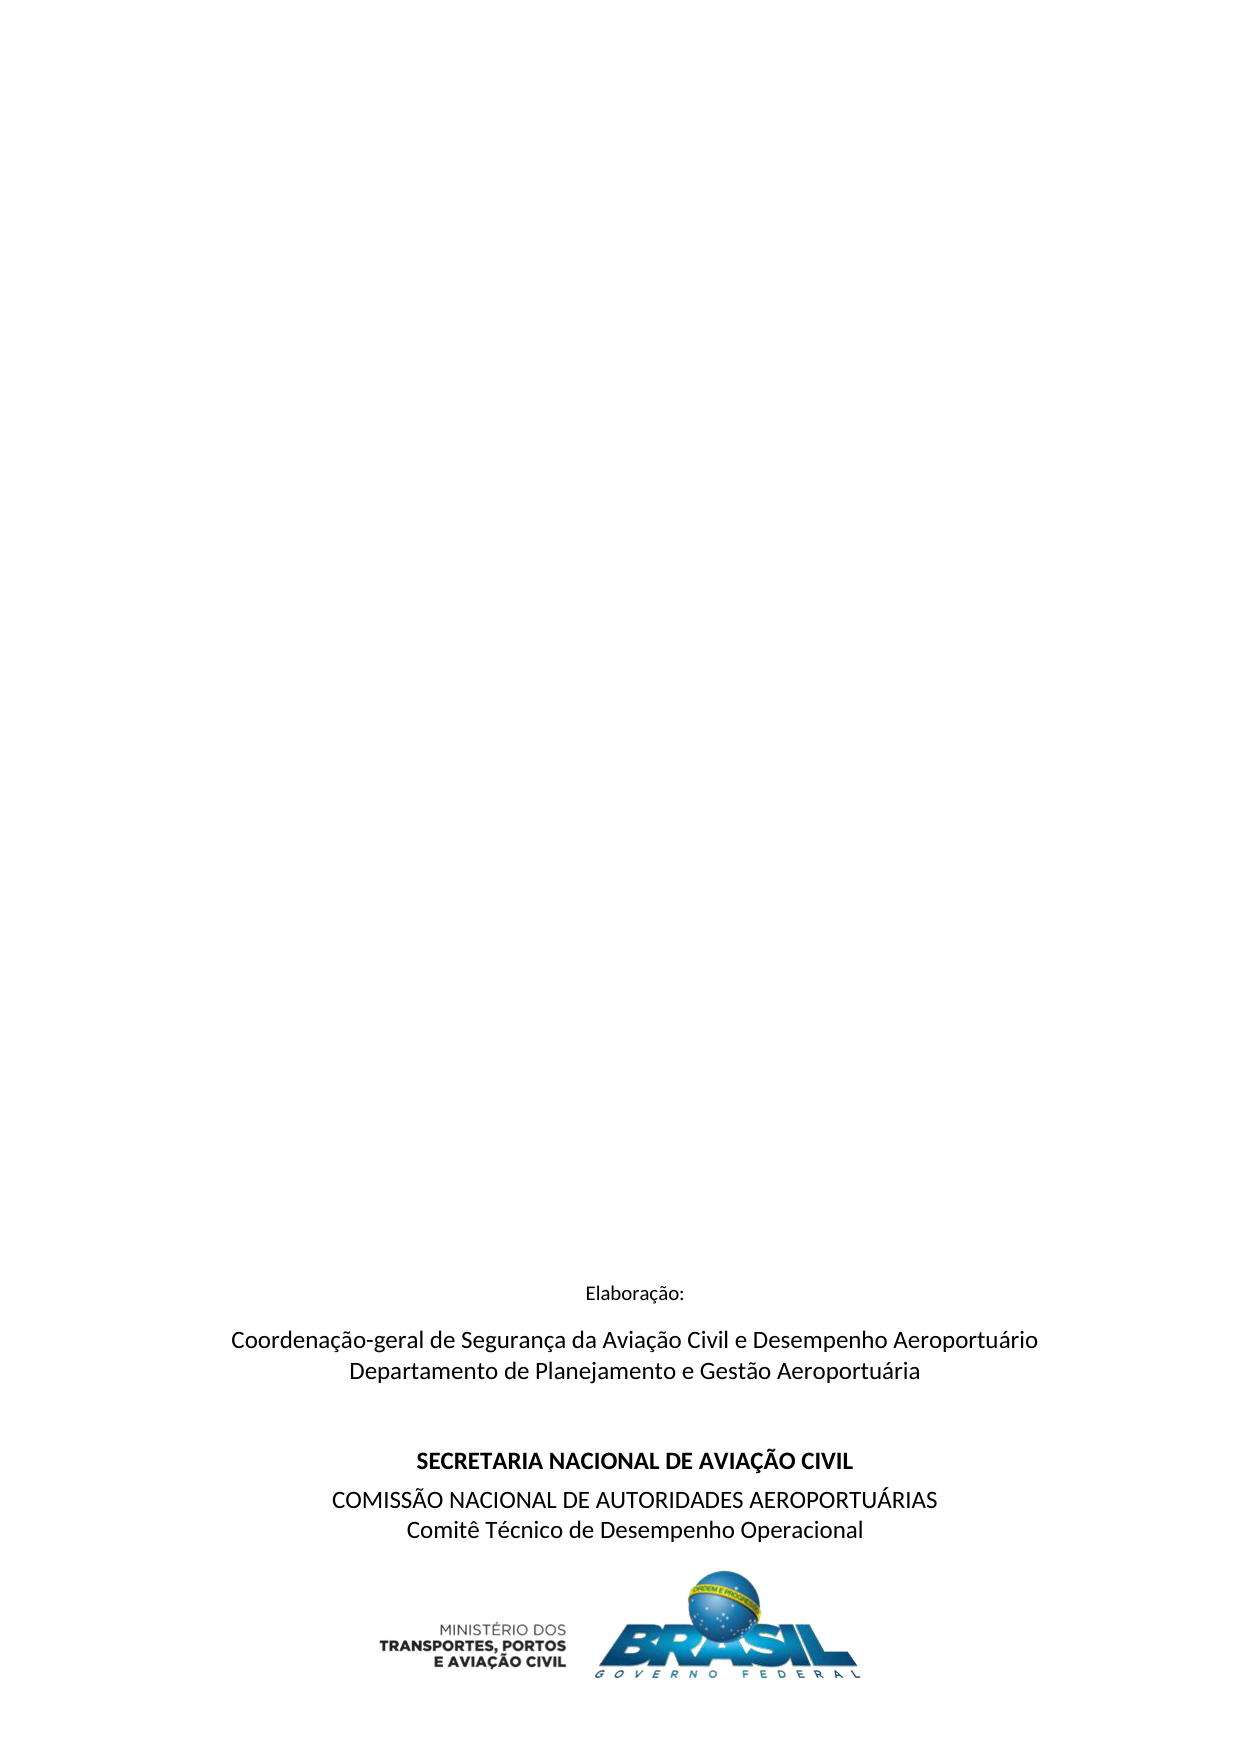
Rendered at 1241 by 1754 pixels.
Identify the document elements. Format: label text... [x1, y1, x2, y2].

subtitle SECRETARIA NACIONAL DE AVIAÇÃO CIVIL [228, 1446, 1042, 1476]
picture [379, 1545, 861, 1678]
text COMISSÃO NACIONAL DE AUTORIDADES AEROPORTUÁRIAS [228, 1484, 1042, 1514]
text Elaboração: [228, 1280, 1042, 1306]
text Comitê Técnico de Desempenho Operacional [228, 1514, 1043, 1545]
text Coordenação-geral de Segurança da Aviação Civil e Desempenho Aeroportuário Departamento de Planejamento e Gestão Aeroportuária [228, 1324, 1043, 1385]
